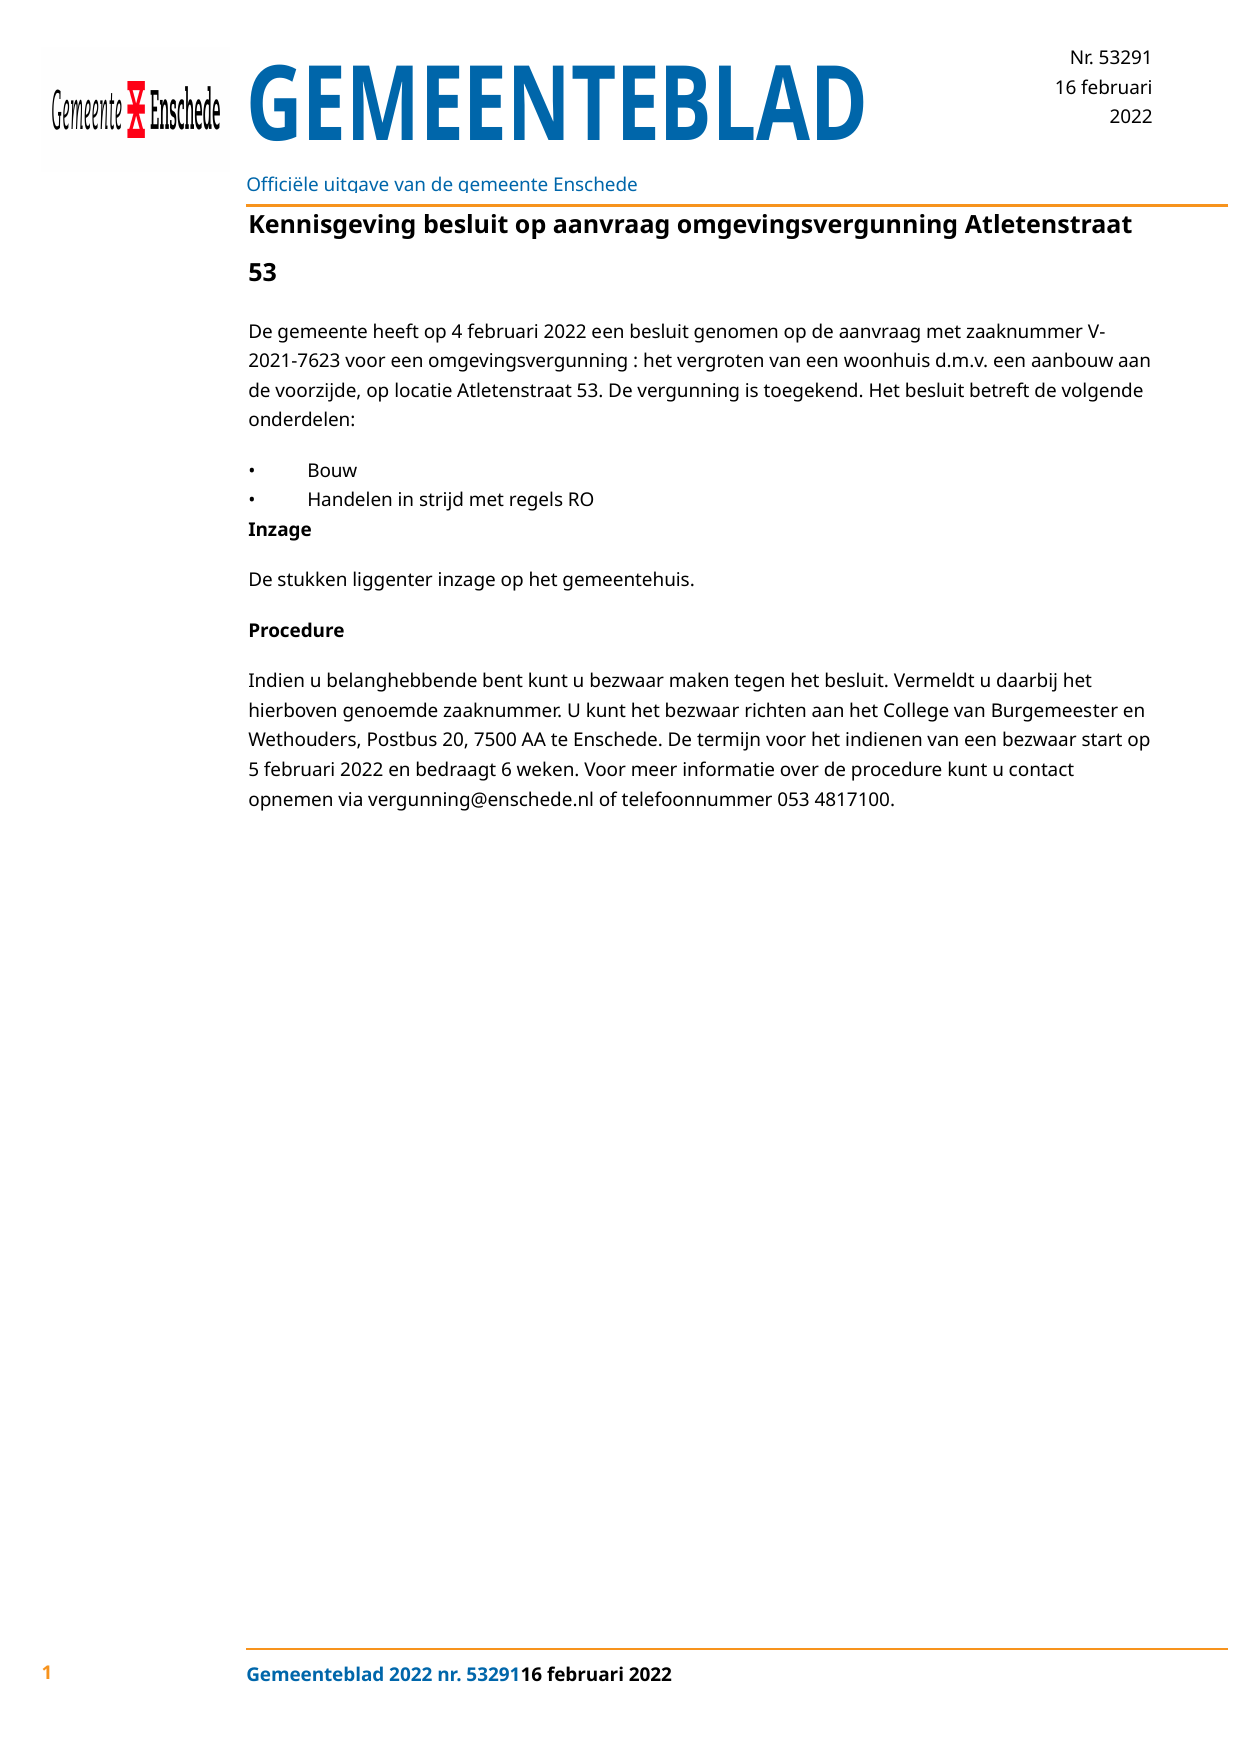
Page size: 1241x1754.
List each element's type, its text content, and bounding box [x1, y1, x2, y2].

text Procedure [248, 617, 1152, 643]
text De gemeente heeft op 4 februari 2022 een besluit genomen op de aanvraag met zaaknummer V-2021-7623 voor een omgevingsvergunning : het vergroten van een woonhuis d.m.v. een aanbouw aan de voorzijde, op locatie Atletenstraat 53. De vergunning is toegekend. Het besluit betreft de volgende onderdelen: [248, 318, 1152, 432]
picture [41, 47, 231, 172]
text De stukken liggenter inzage op het gemeentehuis. [248, 567, 1152, 592]
list Handelen in strijd met regels RO [248, 487, 1152, 512]
list Bouw [248, 457, 1152, 483]
text Kennisgeving besluit op aanvraag omgevingsvergunning Atletenstraat 53 [248, 207, 1152, 288]
text Indien u belanghebbende bent kunt u bezwaar maken tegen het besluit. Vermeldt u daarbij het hierboven genoemde zaaknummer. U kunt het bezwaar richten aan het College van Burgemees­ter en Wethouders, Postbus 20, 7500 AA te Enschede. De termijn voor het indienen van een bezwaar start op 5 februari 2022 en bedraagt 6 weken. Voor meer informatie over de procedure kunt u contact opnemen via vergunning@enschede.nl of telefoonnummer 053 4817100. [248, 667, 1152, 812]
text Inzage [248, 516, 1152, 542]
